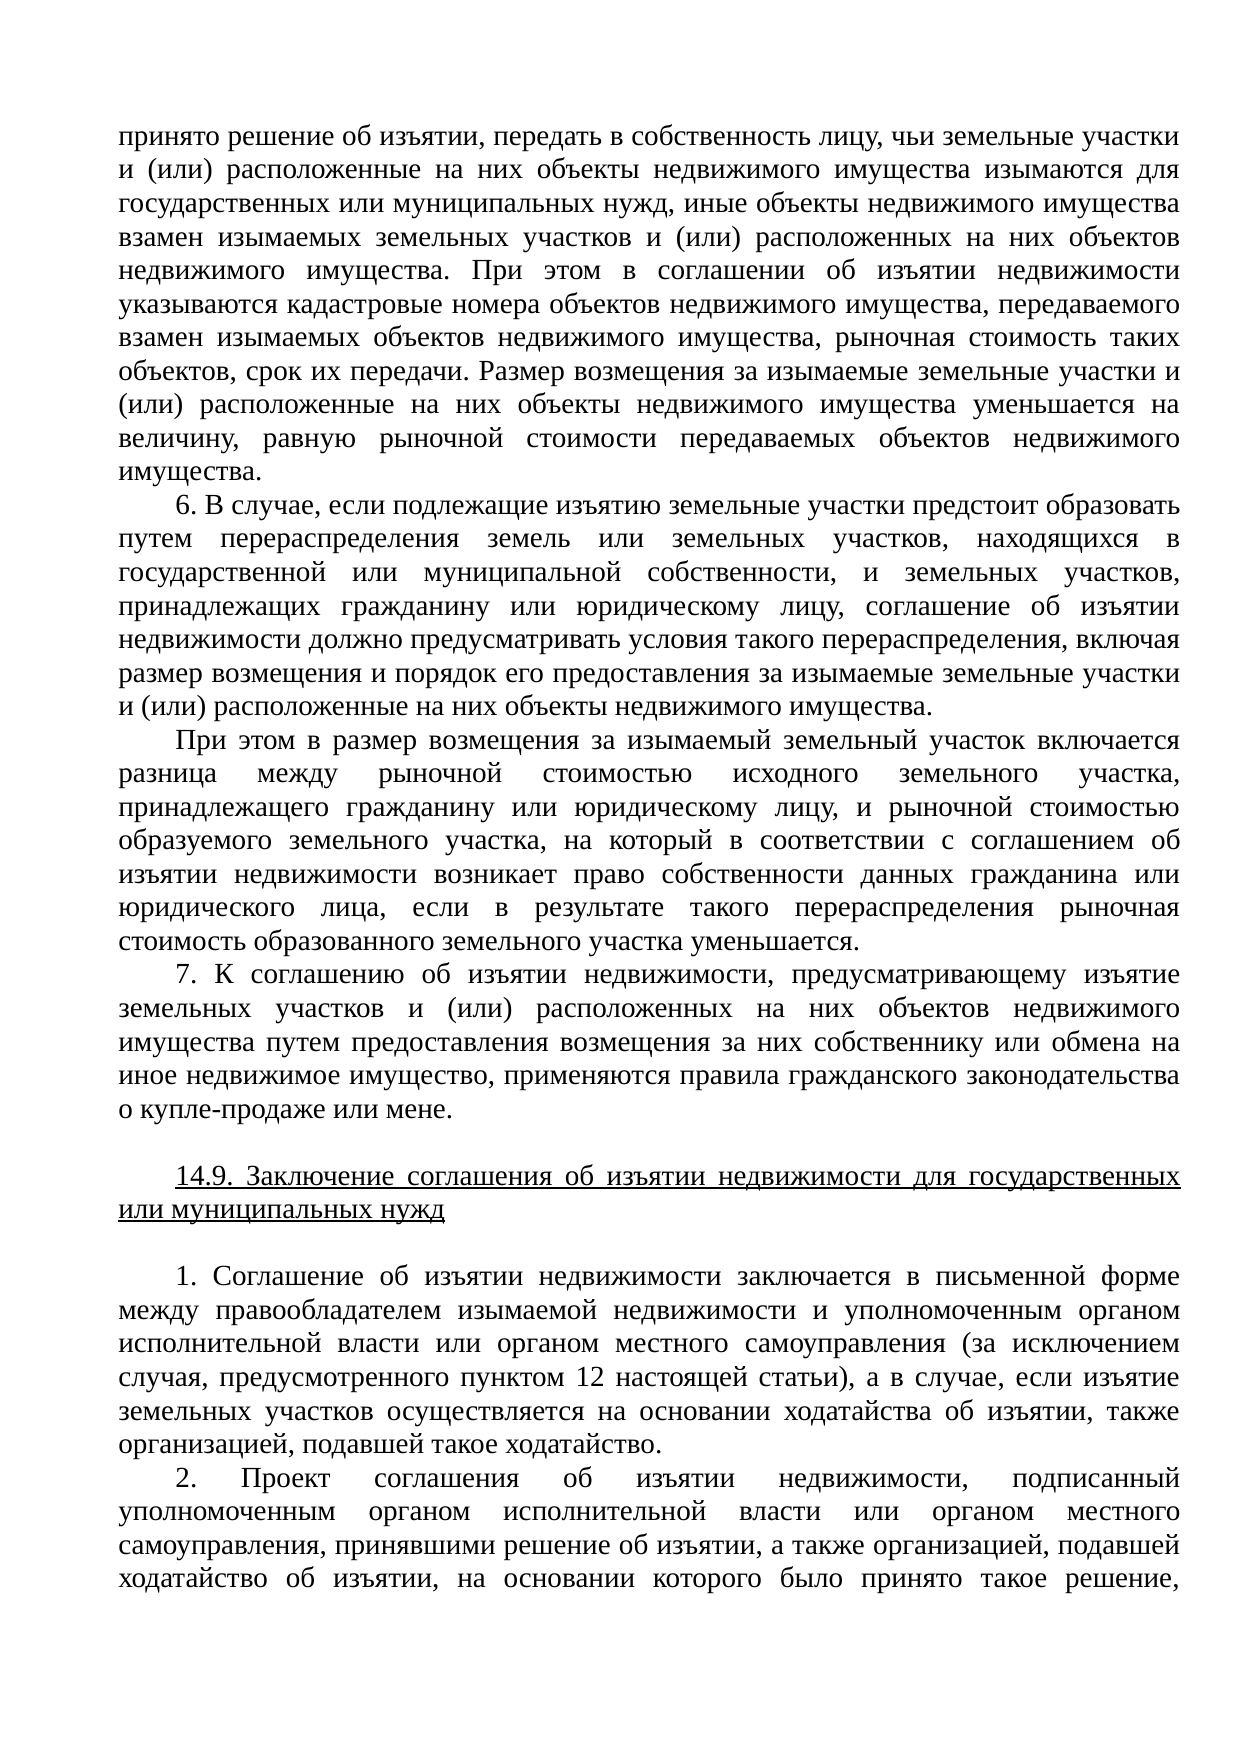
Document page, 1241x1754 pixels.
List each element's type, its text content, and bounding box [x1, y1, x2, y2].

text 6. В случае, если подлежащие изъятию земельные участки предстоит образовать путем перераспределения земель или земельных участков, находящихся в государственной или муниципальной собственности, и земельных участков, принадлежащих гражданину или юридическому лицу, соглашение об изъятии недвижимости должно предусматривать условия такого перераспределения, включая размер возмещения и порядок его предоставления за изымаемые земельные участки и (или) расположенные на них объекты недвижимого имущества. [118, 487, 1181, 722]
text 14.9. Заключение соглашения об изъятии недвижимости для государственных или муниципальных нужд [118, 1158, 1181, 1225]
text 2. Проект соглашения об изъятии недвижимости, подписанный уполномоченным органом исполнительной власти или органом местного самоуправления, принявшими решение об изъятии, а также организацией, подавшей ходатайство об изъятии, на основании которого было принято такое решение, [118, 1460, 1181, 1594]
text При этом в размер возмещения за изымаемый земельный участок включается разница между рыночной стоимостью исходного земельного участка, принадлежащего гражданину или юридическому лицу, и рыночной стоимостью образуемого земельного участка, на который в соответствии с соглашением об изъятии недвижимости возникает право собственности данных гражданина или юридического лица, если в результате такого перераспределения рыночная стоимость образованного земельного участка уменьшается. [118, 722, 1181, 957]
text принято решение об изъятии, передать в собственность лицу, чьи земельные участки и (или) расположенные на них объекты недвижимого имущества изымаются для государственных или муниципальных нужд, иные объекты недвижимого имущества взамен изымаемых земельных участков и (или) расположенных на них объектов недвижимого имущества. При этом в соглашении об изъятии недвижимости указываются кадастровые номера объектов недвижимого имущества, передаваемого взамен изымаемых объектов недвижимого имущества, рыночная стоимость таких объектов, срок их передачи. Размер возмещения за изымаемые земельные участки и (или) расположенные на них объекты недвижимого имущества уменьшается на величину, равную рыночной стоимости передаваемых объектов недвижимого имущества. [118, 118, 1181, 487]
text 7. К соглашению об изъятии недвижимости, предусматривающему изъятие земельных участков и (или) расположенных на них объектов недвижимого имущества путем предоставления возмещения за них собственнику или обмена на иное недвижимое имущество, применяются правила гражданского законодательства о купле-продаже или мене. [118, 957, 1181, 1124]
text 1. Соглашение об изъятии недвижимости заключается в письменной форме между правообладателем изымаемой недвижимости и уполномоченным органом исполнительной власти или органом местного самоуправления (за исключением случая, предусмотренного пунктом 12 настоящей статьи), а в случае, если изъятие земельных участков осуществляется на основании ходатайства об изъятии, также организацией, подавшей такое ходатайство. [118, 1258, 1181, 1460]
